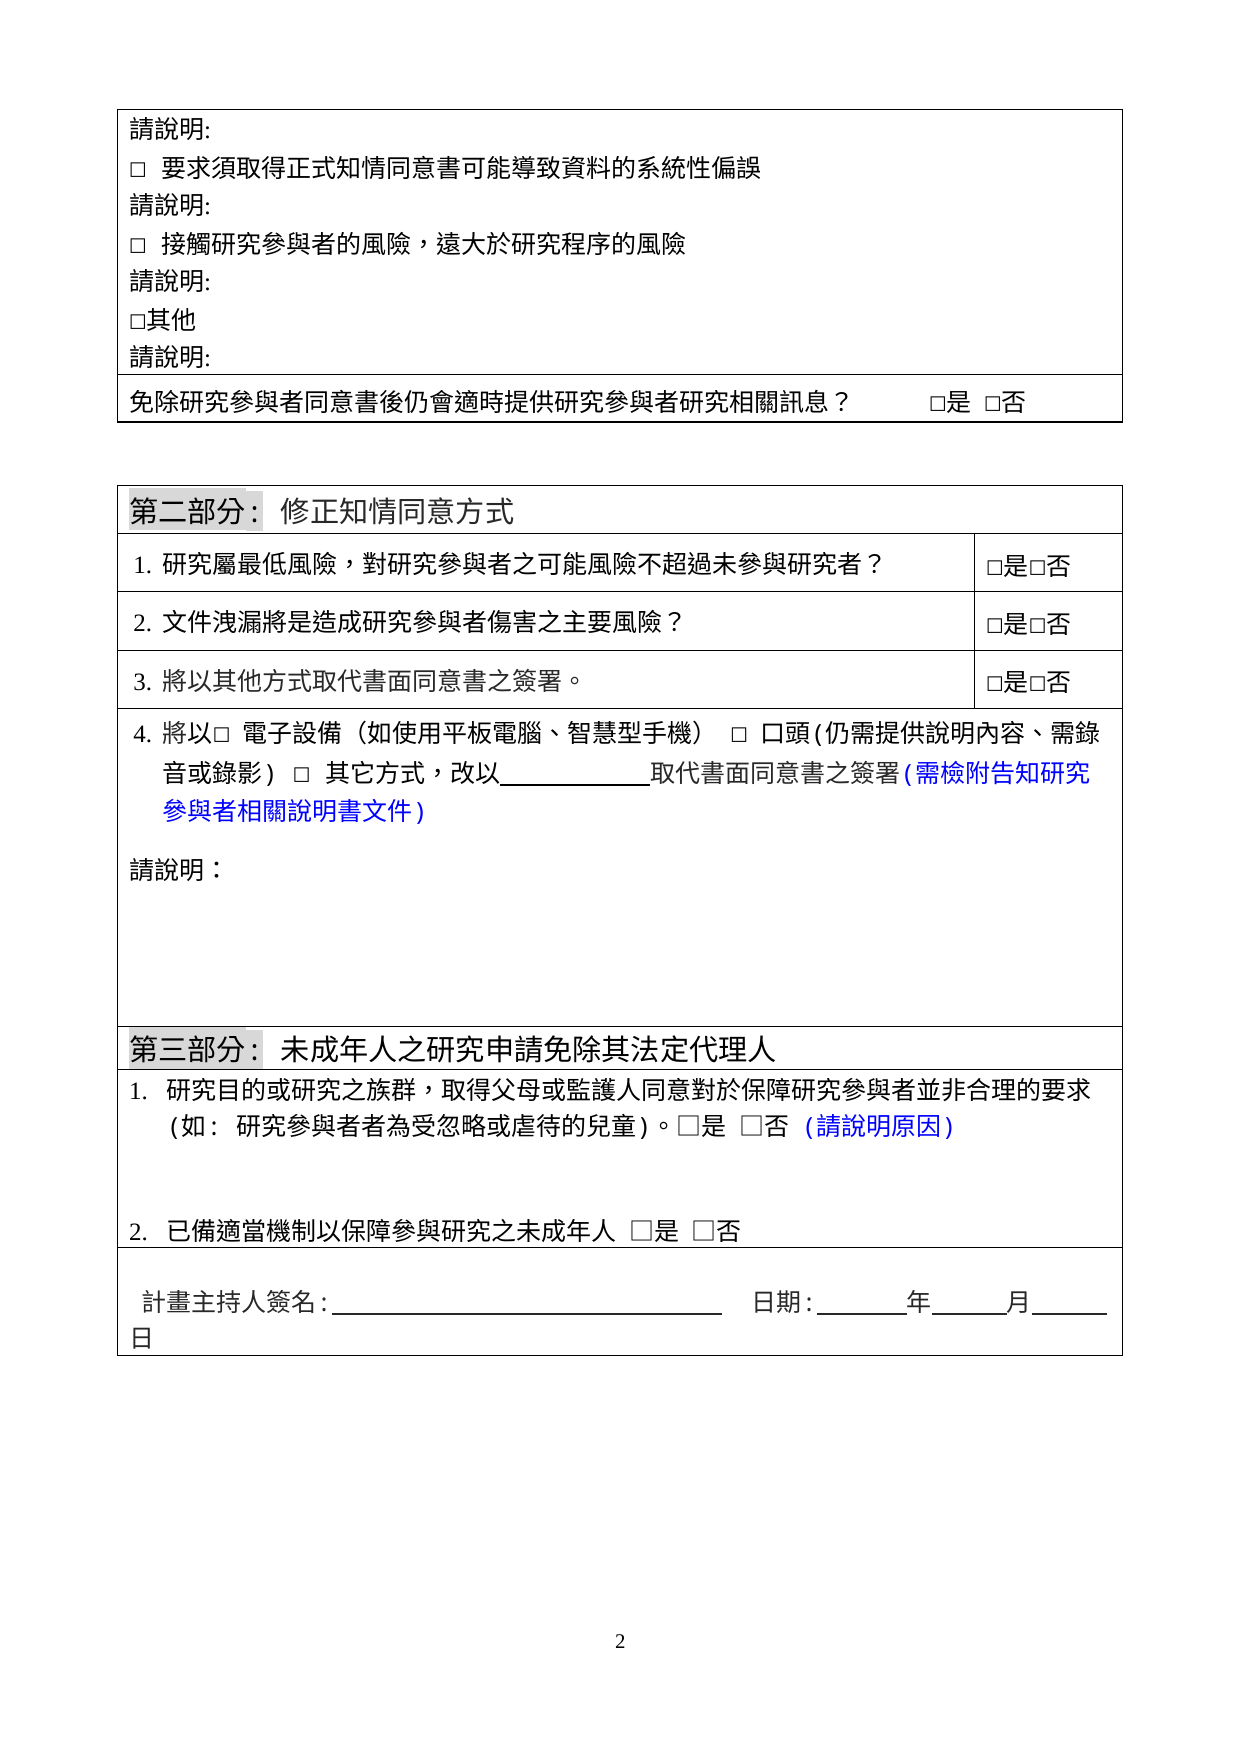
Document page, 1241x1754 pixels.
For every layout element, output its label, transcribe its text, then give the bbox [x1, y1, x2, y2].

table_cell 第三部分: 未成年人之研究申請免除其法定代理人 [118, 1027, 1122, 1069]
table_cell 免除研究參與者同意書後仍會適時提供研究參與者研究相關訊息？ ☐是 ☐否 [118, 375, 1122, 421]
table_cell ☐是☐否 [975, 592, 1122, 649]
table_cell 研究目的或研究之族群，取得父母或監護人同意對於保障研究參與者並非合理的要求(如: 研究參與者者為受忽略或虐待的兒童)。□是 □否 (請說明原因) 已備適當機制以保障參與研究之未成年人 □是 □否 [118, 1070, 1122, 1247]
table_cell 文件洩漏將是造成研究參與者傷害之主要風險？ [118, 592, 974, 649]
table_cell ☐是☐否 [975, 534, 1122, 591]
table_cell 將以其他方式取代書面同意書之簽署。 [118, 651, 974, 708]
table_cell 將以☐ 電子設備（如使用平板電腦、智慧型手機） ☐ 口頭(仍需提供說明內容、需錄音或錄影) ☐ 其它方式，改以 取代書面同意書之簽署(需檢附告知研究參與者相關說明書文件) 請說明： [118, 709, 1122, 1026]
table_cell 請說明: ☐ 要求須取得正式知情同意書可能導致資料的系統性偏誤 請說明: ☐ 接觸研究參與者的風險，遠大於研究程序的風險 請說明: ☐其他 請說明: [118, 110, 1122, 374]
table_cell 計畫主持人簽名: 日期: 年 月 日 [118, 1248, 1122, 1355]
table_cell ☐是☐否 [975, 651, 1122, 708]
table_header 第二部分: 修正知情同意方式 [118, 486, 1122, 533]
table_cell 研究屬最低風險，對研究參與者之可能風險不超過未參與研究者？ [118, 534, 974, 591]
